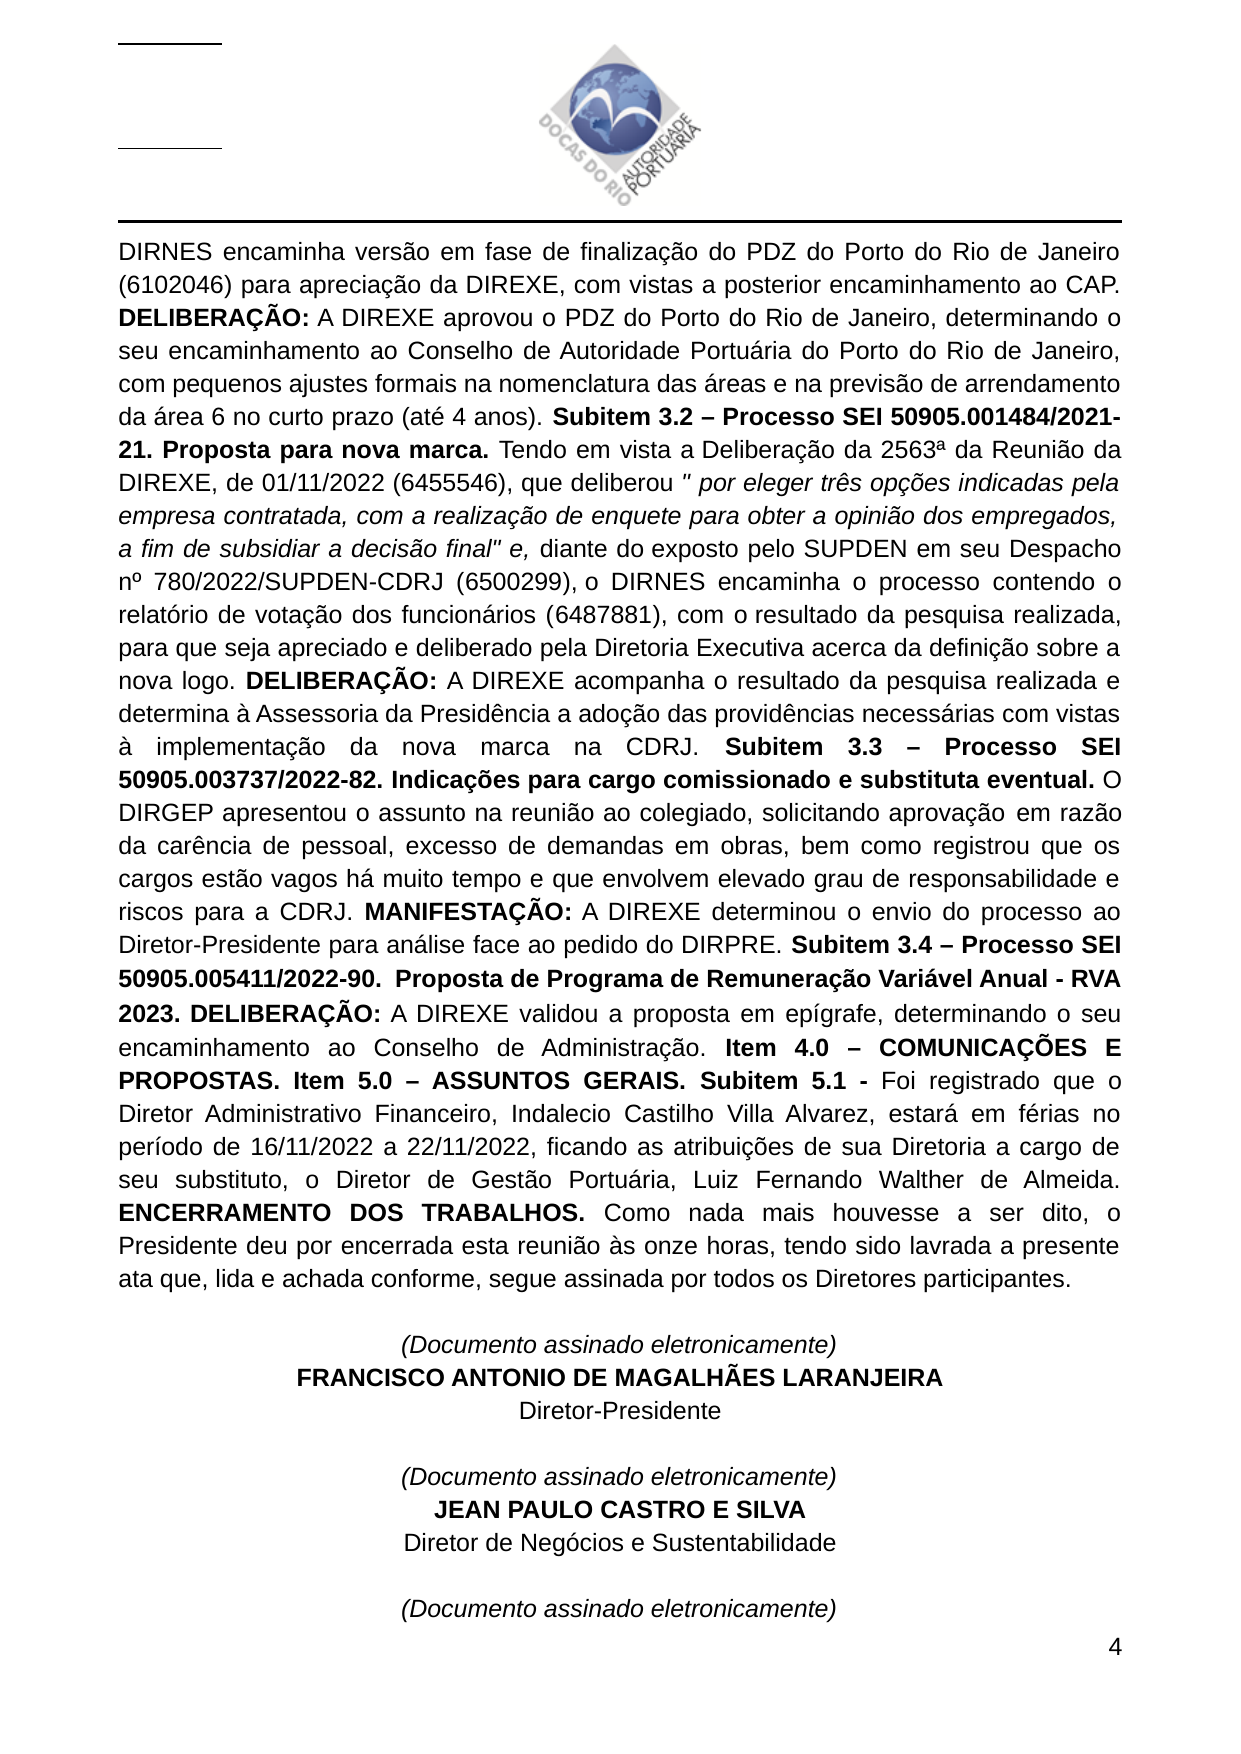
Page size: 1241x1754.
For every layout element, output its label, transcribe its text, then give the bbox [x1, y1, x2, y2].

text FRANCISCO ANTONIO DE MAGALHÃES LARANJEIRA [118, 1363, 1122, 1392]
text DIRNES encaminha versão em fase de finalização do PDZ do Porto do Rio de Janeiro (6102046) para apreciação da DIREXE, com vistas a posterior encaminhamento ao CAP. DELIBERAÇÃO: A DIREXE aprovou o PDZ do Porto do Rio de Janeiro, determinando o seu encaminhamento ao Conselho de Autoridade Portuária do Porto do Rio de Janeiro, com pequenos ajustes formais na nomenclatura das áreas e na previsão de arrendamento da área 6 no curto prazo (até 4 anos). Subitem 3.2 – Processo SEI 50905.001484/2021-21. Proposta para nova marca. Tendo em vista a Deliberação da 2563ª da Reunião da DIREXE, de 01/11/2022 (6455546), que deliberou " por eleger três opções indicadas pela empresa contratada, com a realização de enquete para obter a opinião dos empregados, a fim de subsidiar a decisão final" e, diante do exposto pelo SUPDEN em seu Despacho nº 780/2022/SUPDEN-CDRJ (6500299), o DIRNES encaminha o processo contendo o relatório de votação dos funcionários (6487881), com o resultado da pesquisa realizada, para que seja apreciado e deliberado pela Diretoria Executiva acerca da definição sobre a nova logo. DELIBERAÇÃO: A DIREXE acompanha o resultado da pesquisa realizada e determina à Assessoria da Presidência a adoção das providências necessárias com vistas à implementação da nova marca na CDRJ. Subitem 3.3 – Processo SEI 50905.003737/2022-82. Indicações para cargo comissionado e substituta eventual. O DIRGEP apresentou o assunto na reunião ao colegiado, solicitando aprovação em razão da carência de pessoal, excesso de demandas em obras, bem como registrou que os cargos estão vagos há muito tempo e que envolvem elevado grau de responsabilidade e riscos para a CDRJ. MANIFESTAÇÃO: A DIREXE determinou o envio do processo ao Diretor-Presidente para análise face ao pedido do DIRPRE. Subitem 3.4 – Processo SEI 50905.005411/2022-90. Proposta de Programa de Remuneração Variável Anual - RVA 2023. DELIBERAÇÃO: A DIREXE validou a proposta em epígrafe, determinando o seu encaminhamento ao Conselho de Administração. Item 4.0 – COMUNICAÇÕES E PROPOSTAS. Item 5.0 – ASSUNTOS GERAIS. Subitem 5.1 - Foi registrado que o Diretor Administrativo Financeiro, Indalecio Castilho Villa Alvarez, estará em férias no período de 16/11/2022 a 22/11/2022, ficando as atribuições de sua Diretoria a cargo de seu substituto, o Diretor de Gestão Portuária, Luiz Fernando Walther de Almeida. ENCERRAMENTO DOS TRABALHOS. Como nada mais houvesse a ser dito, o Presidente deu por encerrada esta reunião às onze horas, tendo sido lavrada a presente ata que, lida e achada conforme, segue assinada por todos os Diretores participantes. [118, 237, 1122, 1293]
text (Documento assinado eletronicamente) [118, 1594, 1122, 1623]
text (Documento assinado eletronicamente) [118, 1330, 1122, 1359]
text (Documento assinado eletronicamente) [118, 1462, 1122, 1491]
text Diretor de Negócios e Sustentabilidade [118, 1528, 1122, 1557]
text JEAN PAULO CASTRO E SILVA [118, 1495, 1122, 1524]
text Diretor-Presidente [118, 1396, 1122, 1425]
